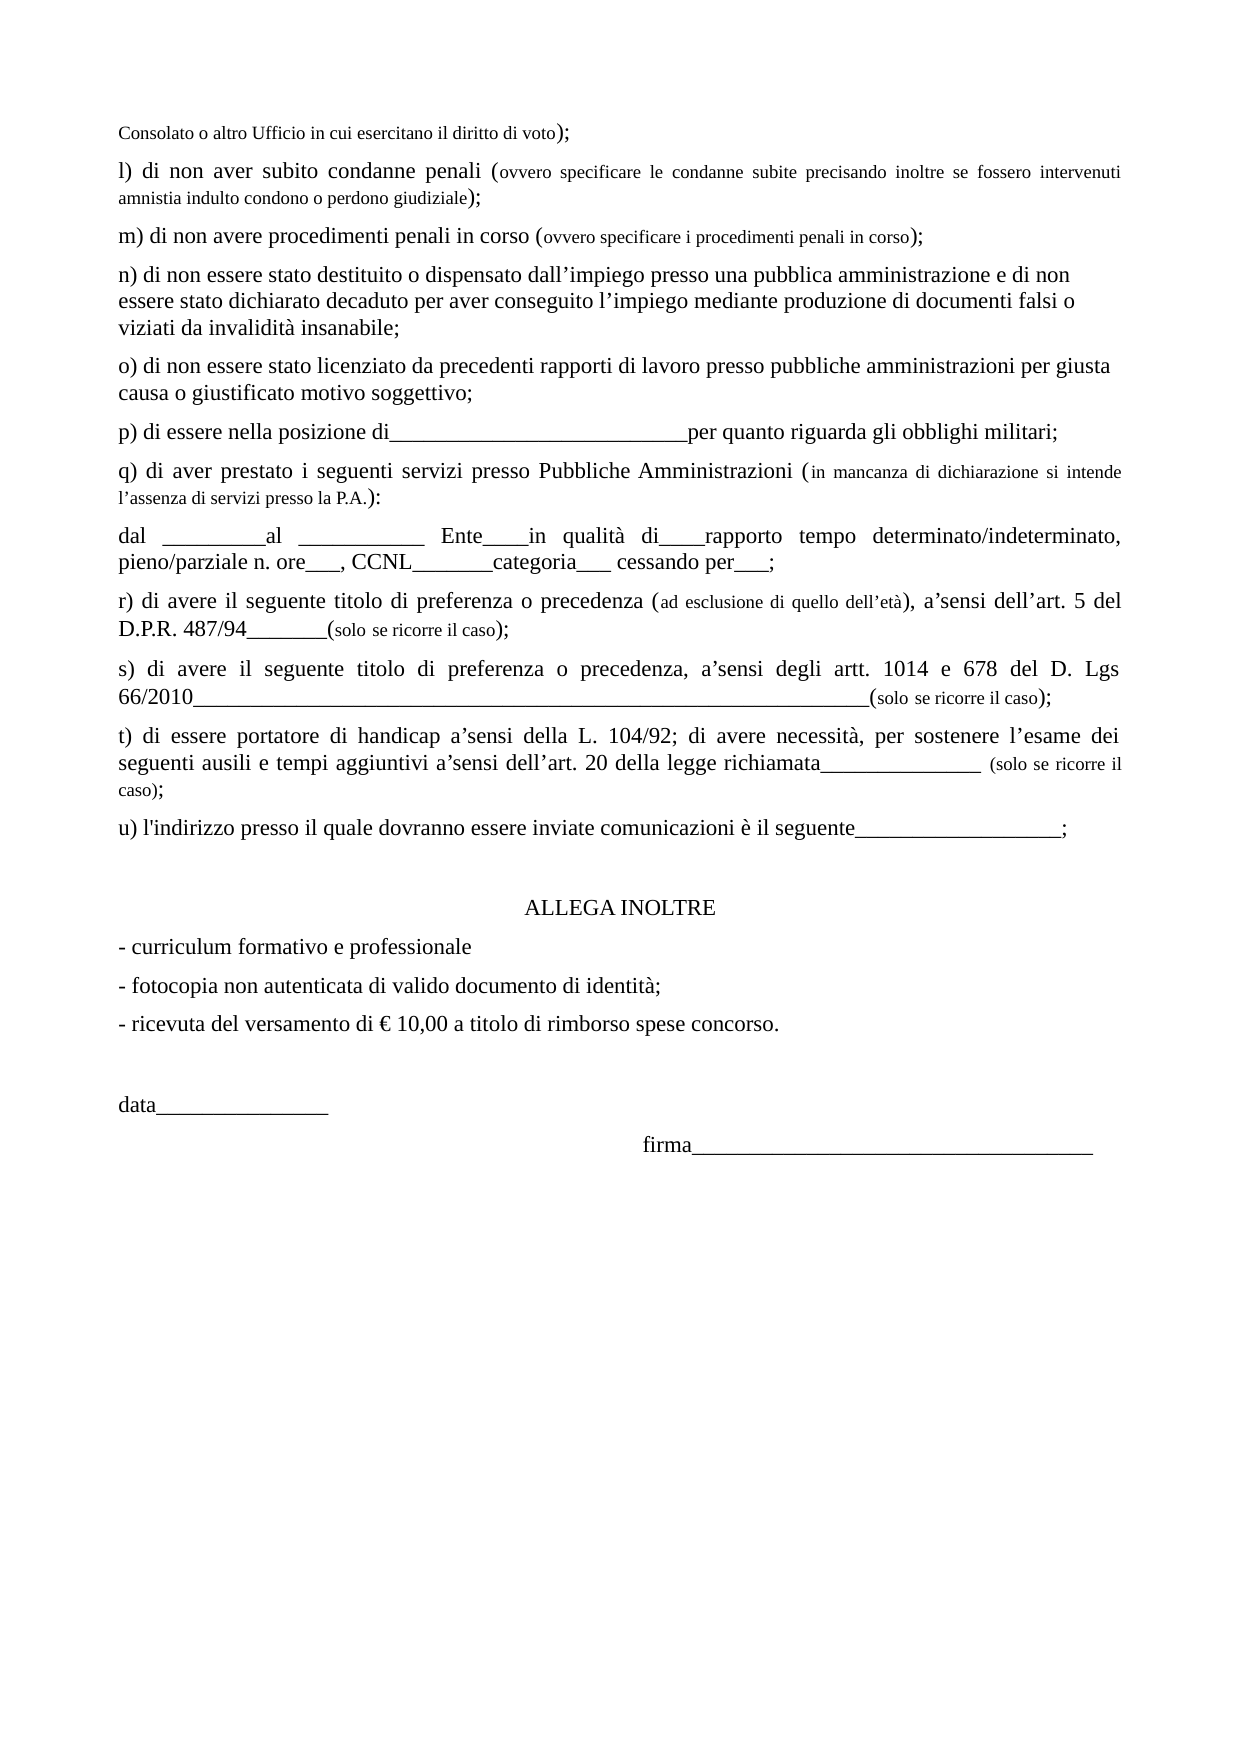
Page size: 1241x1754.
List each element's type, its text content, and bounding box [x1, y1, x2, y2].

text o) di non essere stato licenziato da precedenti rapporti di lavoro presso pubbliche amministrazioni per giusta causa o giustificato motivo soggettivo; [118, 353, 1122, 405]
text r) di avere il seguente titolo di preferenza o precedenza (ad esclusione di quello dell’età), a’sensi dell’art. 5 del D.P.R. 487/94_______(solo se ricorre il caso); [118, 587, 1122, 642]
text Consolato o altro Ufficio in cui esercitano il diritto di voto); [118, 118, 1122, 144]
text m) di non avere procedimenti penali in corso (ovvero specificare i procedimenti penali in corso); [118, 222, 1122, 248]
text s) di avere il seguente titolo di preferenza o precedenza, a’sensi degli artt. 1014 e 678 del D. Lgs 66/2010___________________________________________________________(solo se ricorre il caso); [118, 655, 1122, 710]
text - fotocopia non autenticata di valido documento di identità; [118, 972, 1122, 998]
text firma___________________________________ [590, 1129, 1122, 1158]
text dal _________al ___________ Ente____in qualità di____rapporto tempo determinato/indeterminato, pieno/parziale n. ore___, CCNL_______categoria___ cessando per___; [118, 522, 1122, 574]
text - curriculum formativo e professionale [118, 933, 1122, 959]
text t) di essere portatore di handicap a’sensi della L. 104/92; di avere necessità, per sostenere l’esame dei seguenti ausili e tempi aggiuntivi a’sensi dell’art. 20 della legge richiamata______________ (solo se ricorre il caso); [118, 722, 1122, 801]
text ALLEGA INOLTRE [118, 894, 1122, 920]
text q) di aver prestato i seguenti servizi presso Pubbliche Amministrazioni (in mancanza di dichiarazione si intende l’assenza di servizi presso la P.A.): [118, 457, 1122, 509]
text n) di non essere stato destituito o dispensato dall’impiego presso una pubblica amministrazione e di non essere stato dichiarato decaduto per aver conseguito l’impiego mediante produzione di documenti falsi o viziati da invalidità insanabile; [118, 261, 1122, 340]
text u) l'indirizzo presso il quale dovranno essere inviate comunicazioni è il seguente__________________; [118, 814, 1122, 840]
text l) di non aver subito condanne penali (ovvero specificare le condanne subite precisando inoltre se fossero intervenuti amnistia indulto condono o perdono giudiziale); [118, 157, 1122, 210]
text data_______________ [118, 1091, 1122, 1117]
text - ricevuta del versamento di € 10,00 a titolo di rimborso spese concorso. [118, 1011, 1122, 1037]
text p) di essere nella posizione di__________________________per quanto riguarda gli obblighi militari; [118, 418, 1122, 444]
